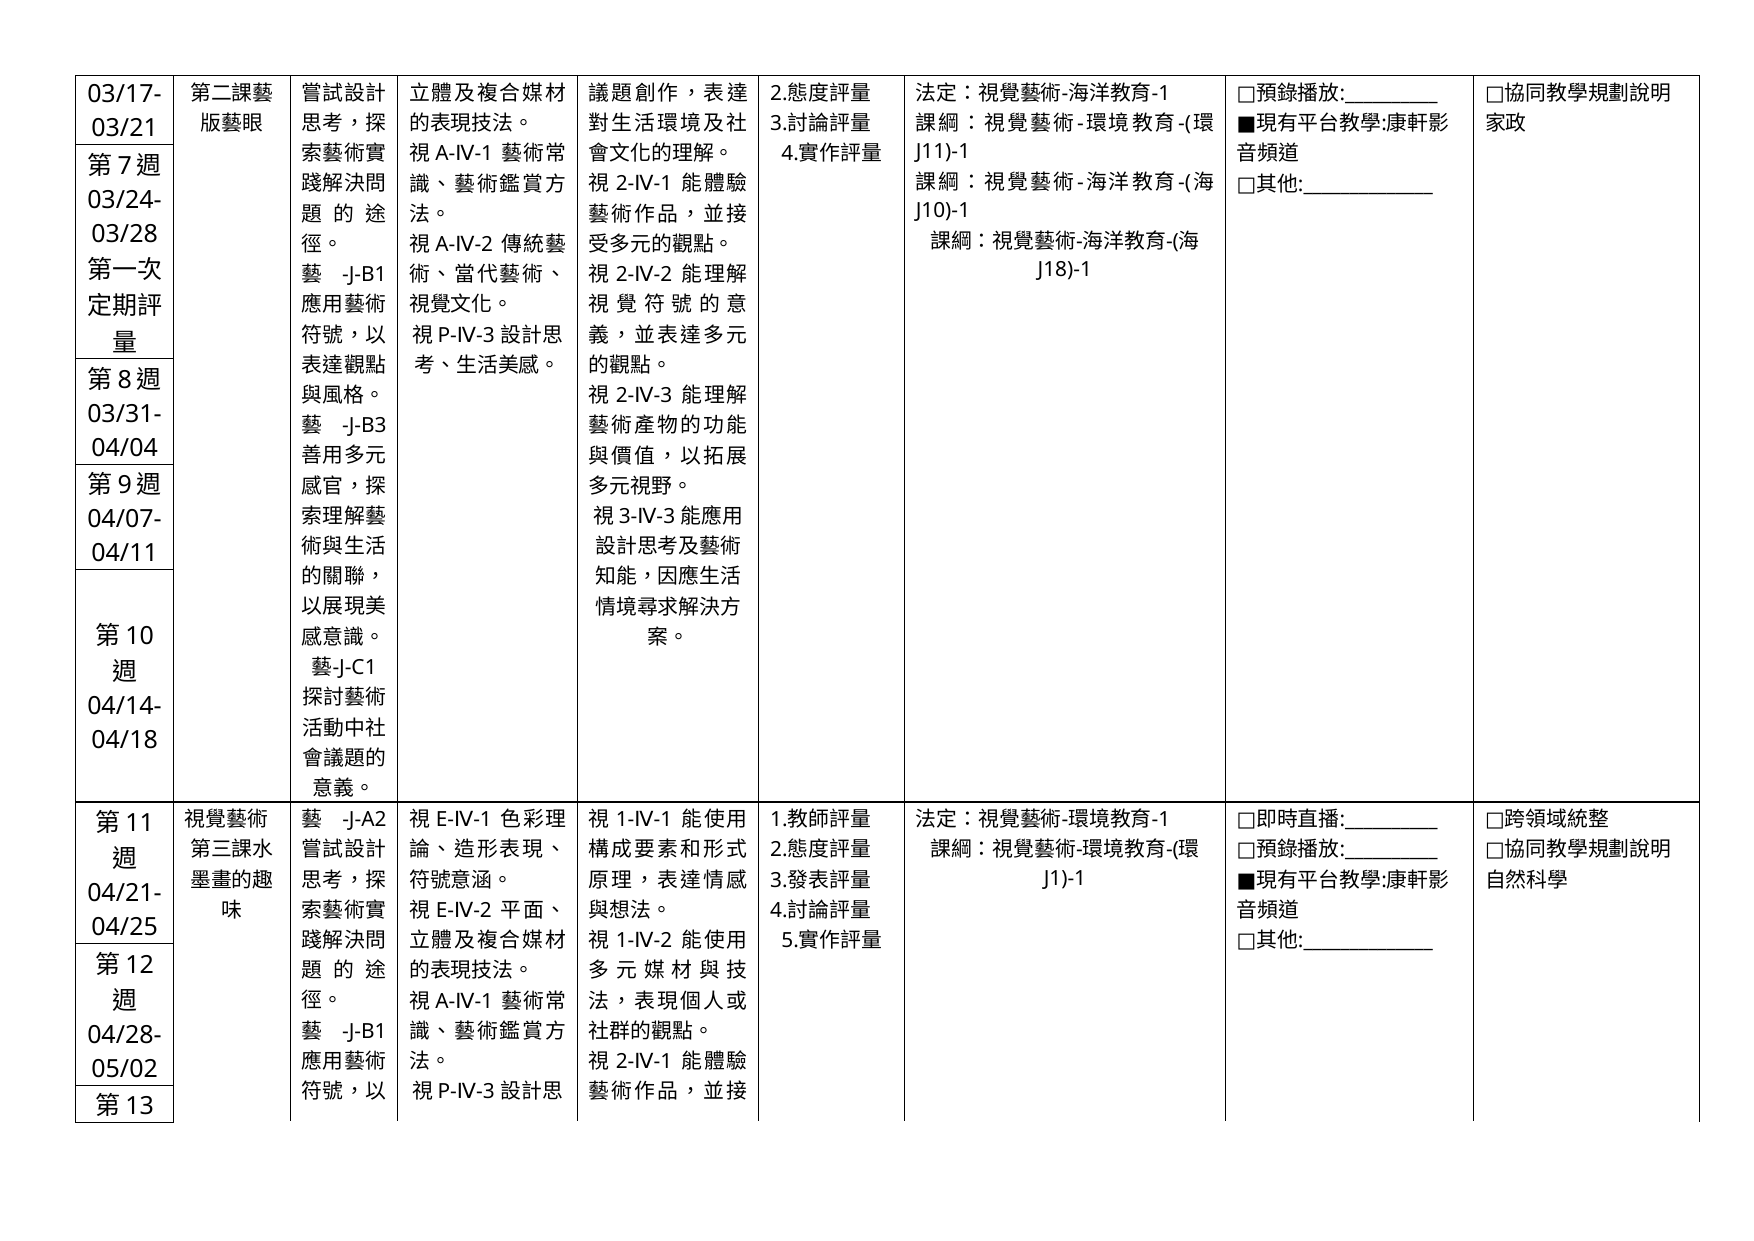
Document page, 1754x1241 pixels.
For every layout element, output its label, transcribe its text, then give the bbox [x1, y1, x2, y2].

table_cell □協同教學規劃說明 家政 [1474, 76, 1699, 801]
table_cell 第7週 03/24-03/28 第一次定期評量 [76, 145, 173, 358]
table_cell 議題創作，表達對生活環境及社會文化的理解。 視2-Ⅳ-1 能體驗藝術作品，並接受多元的觀點。 視2-Ⅳ-2 能理解視覺符號的意義，並表達多元的觀點。 視2-Ⅳ-3 能理解藝術產物的功能與價值，以拓展多元視野。 視3-Ⅳ-3 能應用設計思考及藝術知能，因應生活情境尋求解決方案。 [578, 76, 758, 801]
table_cell 03/17-03/21 [76, 76, 173, 144]
table_cell 第12週 04/28-05/02 [76, 944, 173, 1085]
table_cell 視E-Ⅳ-1 色彩理論、造形表現、符號意涵。 視E-Ⅳ-2 平面、立體及複合媒材的表現技法。 視A-Ⅳ-1 藝術常識、藝術鑑賞方法。 視P-Ⅳ-3 設計思 [398, 803, 577, 1122]
table_cell □跨領域統整 □協同教學規劃說明 自然科學 [1474, 803, 1699, 1122]
table_cell 第11週 04/21-04/25 [76, 803, 173, 943]
table_cell 視覺藝術 第三課水墨畫的趣味 [174, 803, 290, 1122]
table_cell 法定：視覺藝術-海洋教育-1 課綱：視覺藝術-環境教育-(環J11)-1 課綱：視覺藝術-海洋教育-(海J10)-1 課綱：視覺藝術-海洋教育-(海J18)-1 [905, 76, 1225, 801]
table_cell 2.態度評量 3.討論評量 4.實作評量 [759, 76, 904, 801]
table_cell 1.教師評量 2.態度評量 3.發表評量 4.討論評量 5.實作評量 [759, 803, 904, 1122]
table_cell 視1-Ⅳ-1 能使用構成要素和形式原理，表達情感與想法。 視1-Ⅳ-2 能使用多元媒材與技法，表現個人或社群的觀點。 視2-Ⅳ-1 能體驗藝術作品，並接 [578, 803, 759, 1122]
table_cell 藝-J-A2 嘗試設計思考，探索藝術實踐解決問題的途徑。 藝-J-B1 應用藝術符號，以 [290, 803, 398, 1122]
table_cell □即時直播:__________ □預錄播放:__________ ■現有平台教學:康軒影音頻道 □其他:______________ [1225, 803, 1473, 1122]
table_cell 第13 [76, 1086, 173, 1122]
table_cell 第二課藝版藝眼 [174, 76, 290, 801]
table_cell 第9週 04/07-04/11 [76, 465, 173, 569]
table_cell □預錄播放:__________ ■現有平台教學:康軒影音頻道 □其他:______________ [1226, 76, 1473, 801]
table_cell 第10週 04/14-04/18 [76, 570, 173, 801]
table_cell 嘗試設計思考，探索藝術實踐解決問題的途徑。 藝-J-B1 應用藝術符號，以表達觀點與風格。 藝-J-B3 善用多元感官，探索理解藝術與生活的關聯，以展現美感意識。 藝-J-C1 探討藝術活動中社會議題的意義。 [291, 76, 397, 801]
table_cell 第8週 03/31-04/04 [76, 359, 173, 464]
table_cell 法定：視覺藝術-環境教育-1 課綱：視覺藝術-環境教育-(環J1)-1 [904, 803, 1225, 1122]
table_cell 立體及複合媒材的表現技法。 視A-Ⅳ-1 藝術常識、藝術鑑賞方法。 視A-Ⅳ-2 傳統藝術、當代藝術、視覺文化。 視P-Ⅳ-3 設計思考、生活美感。 [398, 76, 577, 801]
